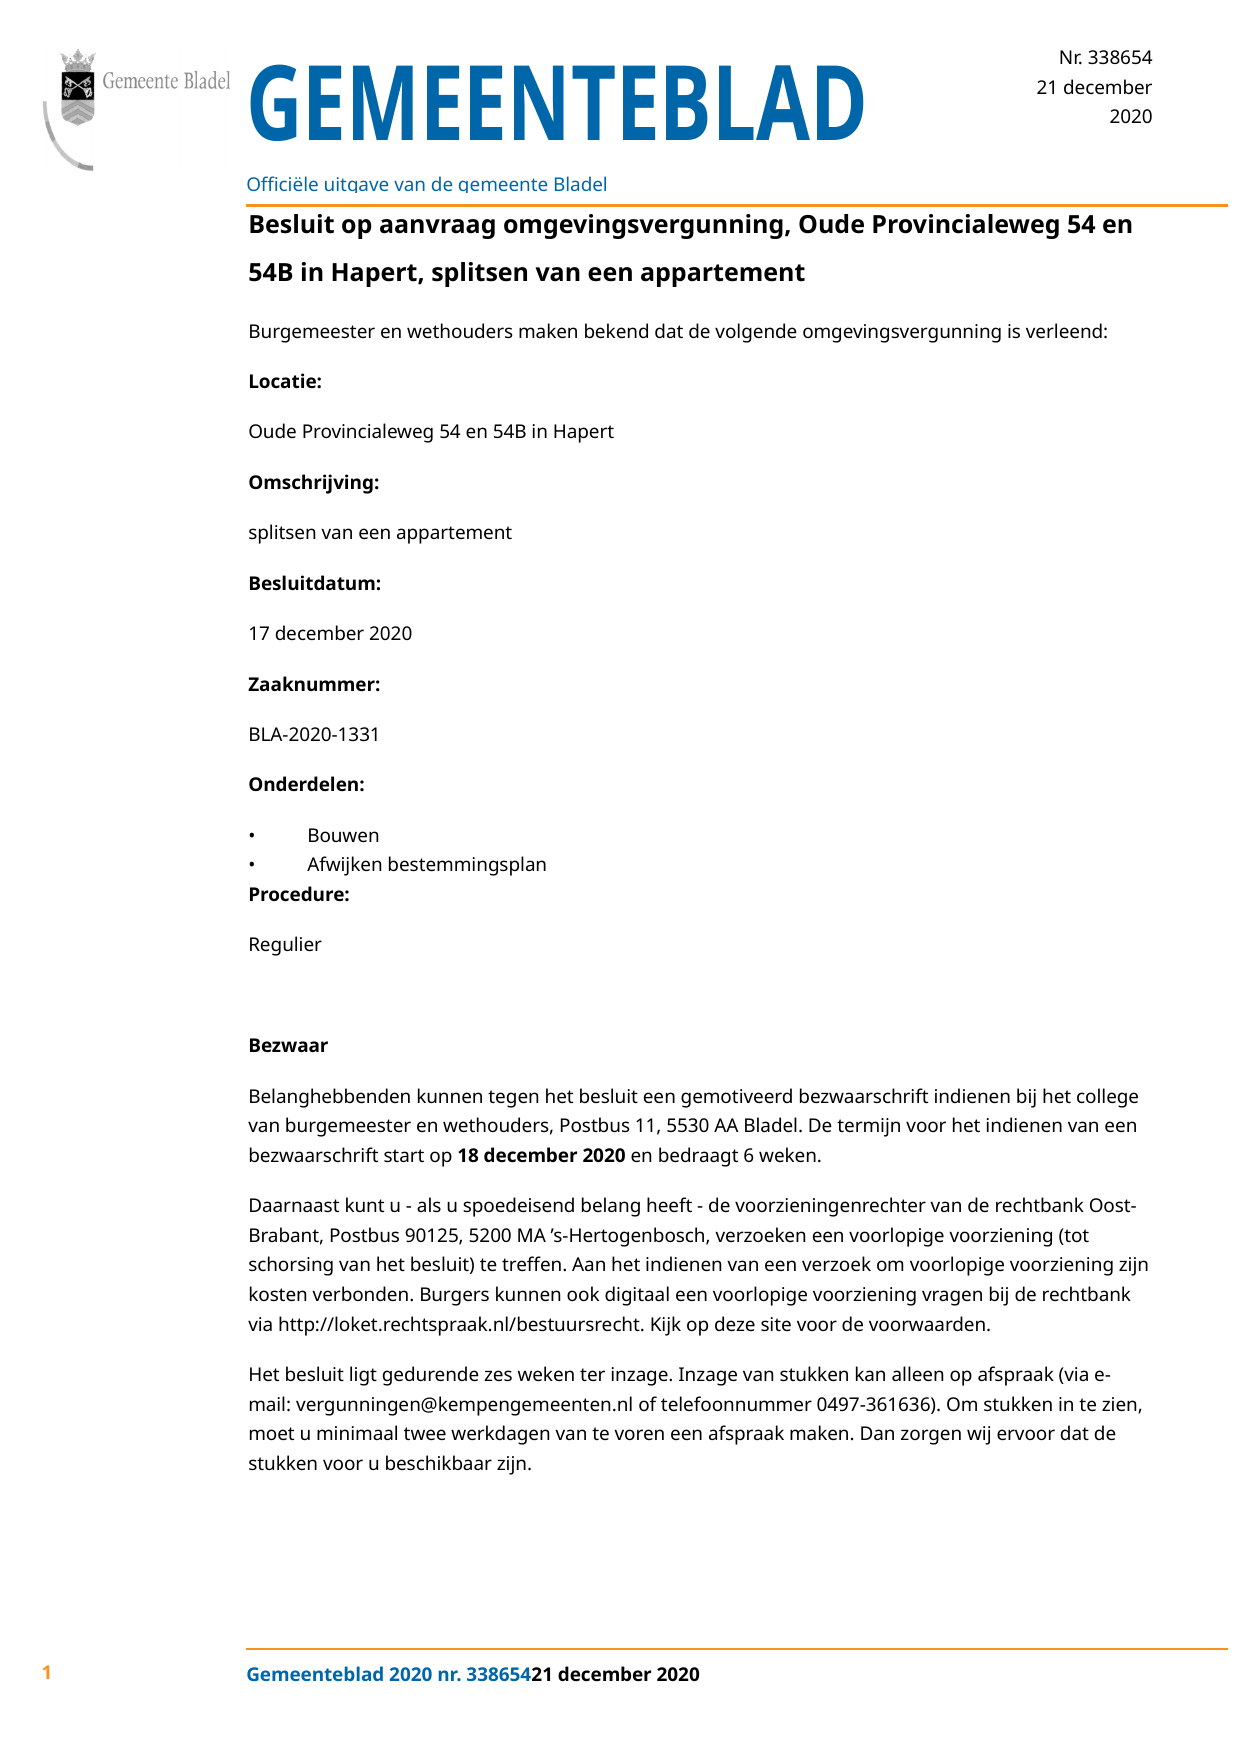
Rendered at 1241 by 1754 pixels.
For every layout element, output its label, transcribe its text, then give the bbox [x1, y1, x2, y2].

text Daarnaast kunt u - als u spoedeisend belang heeft - de voorzieningenrechter van de rechtbank Oost-Brabant, Postbus 90125, 5200 MA ’s-Hertogenbosch, verzoeken een voorlopige voorziening (tot schorsing van het besluit) te treffen. Aan het indienen van een verzoek om voorlopige voorziening zijn kosten verbonden. Burgers kunnen ook digitaal een voorlopige voorziening vragen bij de rechtbank via http://loket.rechtspraak.nl/bestuursrecht. Kijk op deze site voor de voorwaarden. [248, 1192, 1152, 1337]
text Belanghebbenden kunnen tegen het besluit een gemotiveerd bezwaarschrift indienen bij het college van burgemeester en wethouders, Postbus 11, 5530 AA Bladel. De termijn voor het indienen van een bezwaarschrift start op 18 december 2020 en bedraagt 6 weken. [248, 1083, 1152, 1168]
text Bezwaar [248, 1032, 1152, 1058]
text Onderdelen: [248, 772, 1152, 797]
list Afwijken bestemmingsplan [248, 852, 1152, 877]
text BLA-2020-1331 [248, 721, 1152, 747]
text Oude Provincialeweg 54 en 54B in Hapert [248, 419, 1152, 444]
text Het besluit ligt gedurende zes weken ter inzage. Inzage van stukken kan alleen op afspraak (via e-mail: vergunningen@kempengemeenten.nl of telefoonnummer 0497-361636). Om stukken in te zien, moet u minimaal twee werkdagen van te voren een afspraak maken. Dan zorgen wij ervoor dat de stukken voor u beschikbaar zijn. [248, 1361, 1152, 1476]
text Procedure: [248, 881, 1152, 907]
picture [41, 47, 231, 172]
list Bouwen [248, 822, 1152, 848]
text Zaaknummer: [248, 671, 1152, 697]
text Besluit op aanvraag omgevingsvergunning, Oude Provincialeweg 54 en 54B in Hapert, splitsen van een appartement [248, 207, 1152, 288]
text 17 december 2020 [248, 620, 1152, 646]
text Burgemeester en wethouders maken bekend dat de volgende omgevingsvergunning is verleend: [248, 318, 1152, 344]
text Locatie: [248, 368, 1152, 394]
text Omschrijving: [248, 469, 1152, 495]
text splitsen van een appartement [248, 519, 1152, 545]
text Besluitdatum: [248, 570, 1152, 596]
text Regulier [248, 932, 1152, 957]
